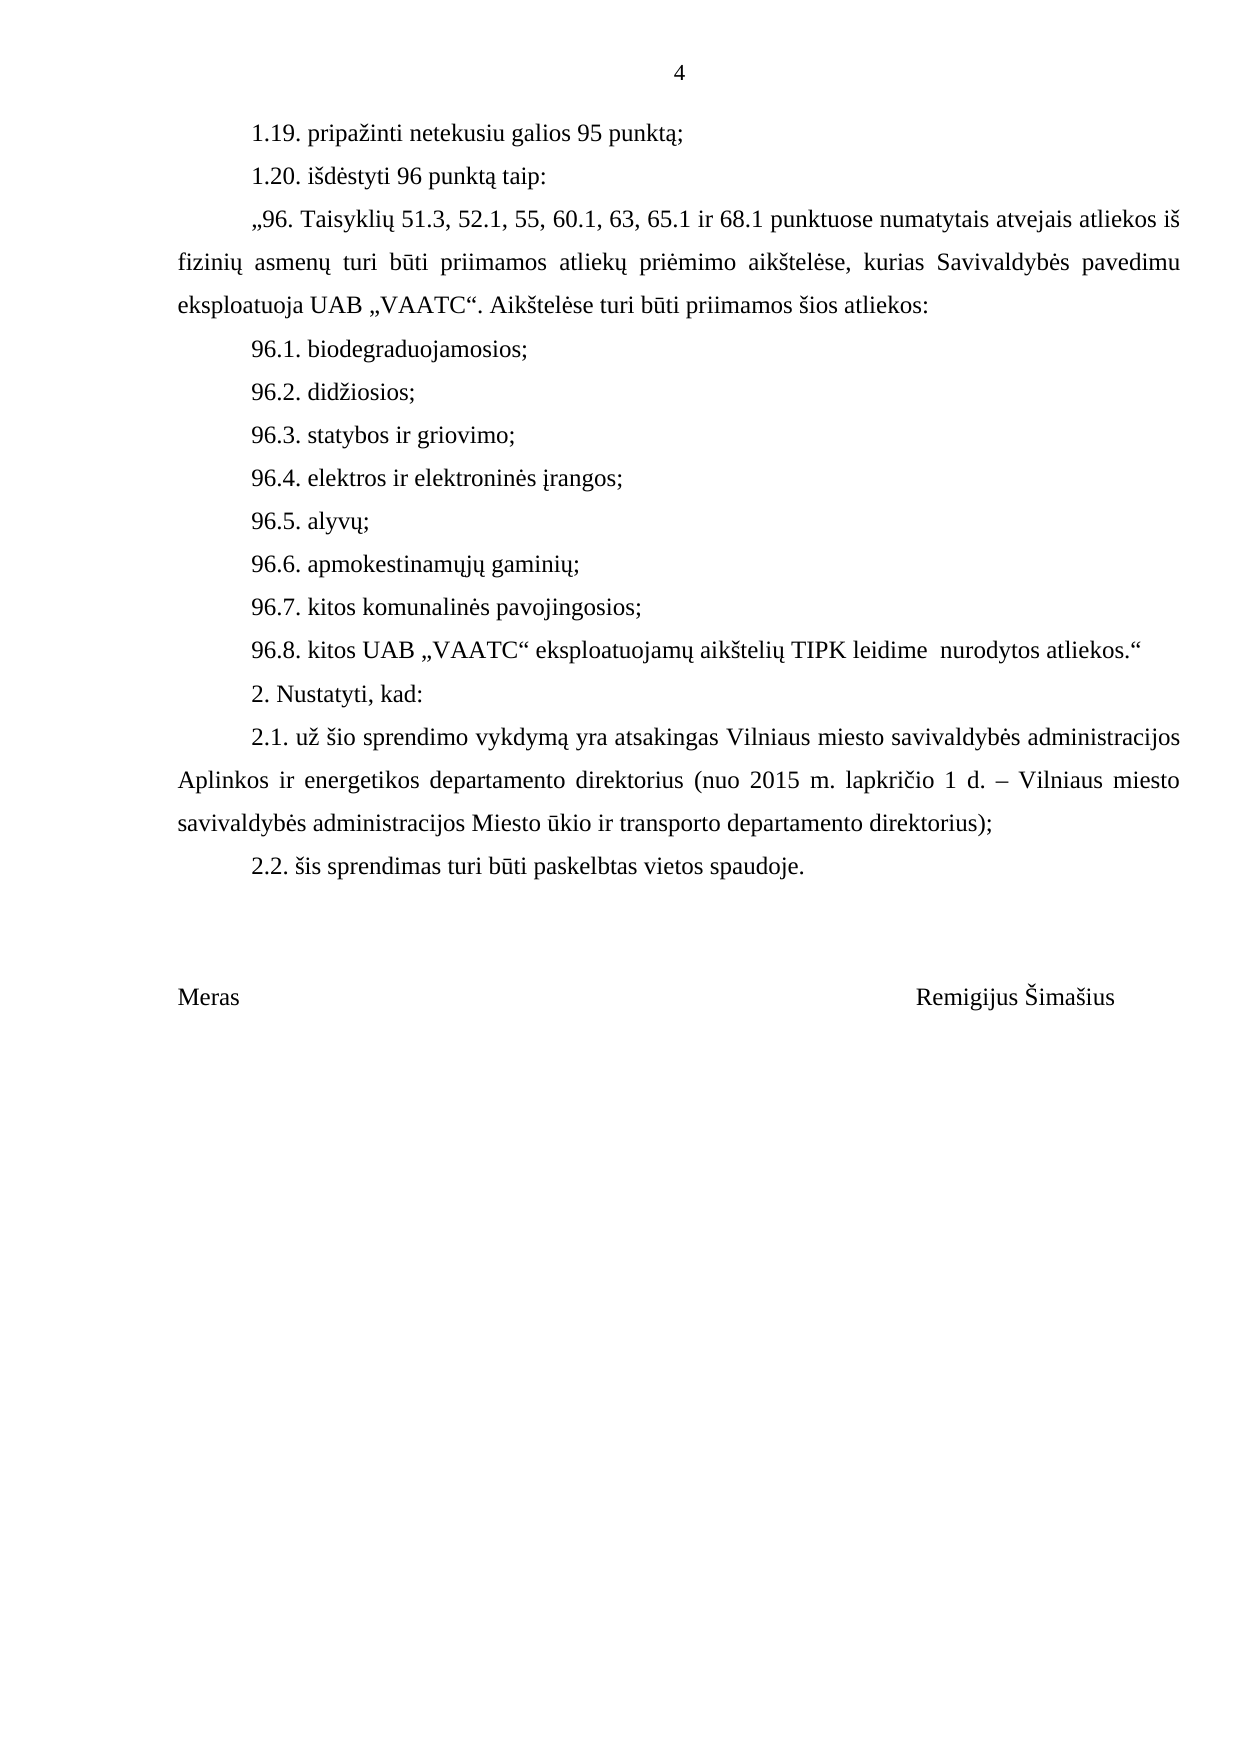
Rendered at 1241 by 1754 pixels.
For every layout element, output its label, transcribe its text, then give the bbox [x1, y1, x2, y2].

text 96.4. elektros ir elektroninės įrangos; [177, 463, 1181, 492]
text 96.7. kitos komunalinės pavojingosios; [177, 592, 1181, 621]
text 96.5. alyvų; [177, 506, 1181, 535]
text 96.8. kitos UAB „VAATC“ eksploatuojamų aikštelių TIPK leidime nurodytos atliekos.“ [177, 636, 1181, 664]
text 96.3. statybos ir griovimo; [177, 420, 1181, 449]
text 96.1. biodegraduojamosios; [177, 334, 1181, 362]
text 2.1. už šio sprendimo vykdymą yra atsakingas Vilniaus miesto savivaldybės administracijos Aplinkos ir energetikos departamento direktorius (nuo 2015 m. lapkričio 1 d. – Vilniaus miesto savivaldybės administracijos Miesto ūkio ir transporto departamento direktorius); [177, 722, 1181, 837]
text 1.19. pripažinti netekusiu galios 95 punktą; [177, 118, 1181, 147]
text Meras Remigijus Šimašius [177, 982, 1181, 1011]
text 2.2. šis sprendimas turi būti paskelbtas vietos spaudoje. [177, 851, 1181, 880]
text „96. Taisyklių 51.3, 52.1, 55, 60.1, 63, 65.1 ir 68.1 punktuose numatytais atvejais atliekos iš fizinių asmenų turi būti priimamos atliekų priėmimo aikštelėse, kurias Savivaldybės pavedimu eksploatuoja UAB „VAATC“. Aikštelėse turi būti priimamos šios atliekos: [177, 204, 1181, 319]
text 96.6. apmokestinamųjų gaminių; [177, 549, 1181, 578]
text 1.20. išdėstyti 96 punktą taip: [177, 161, 1181, 190]
text 96.2. didžiosios; [177, 377, 1181, 406]
text 2. Nustatyti, kad: [177, 679, 1181, 707]
